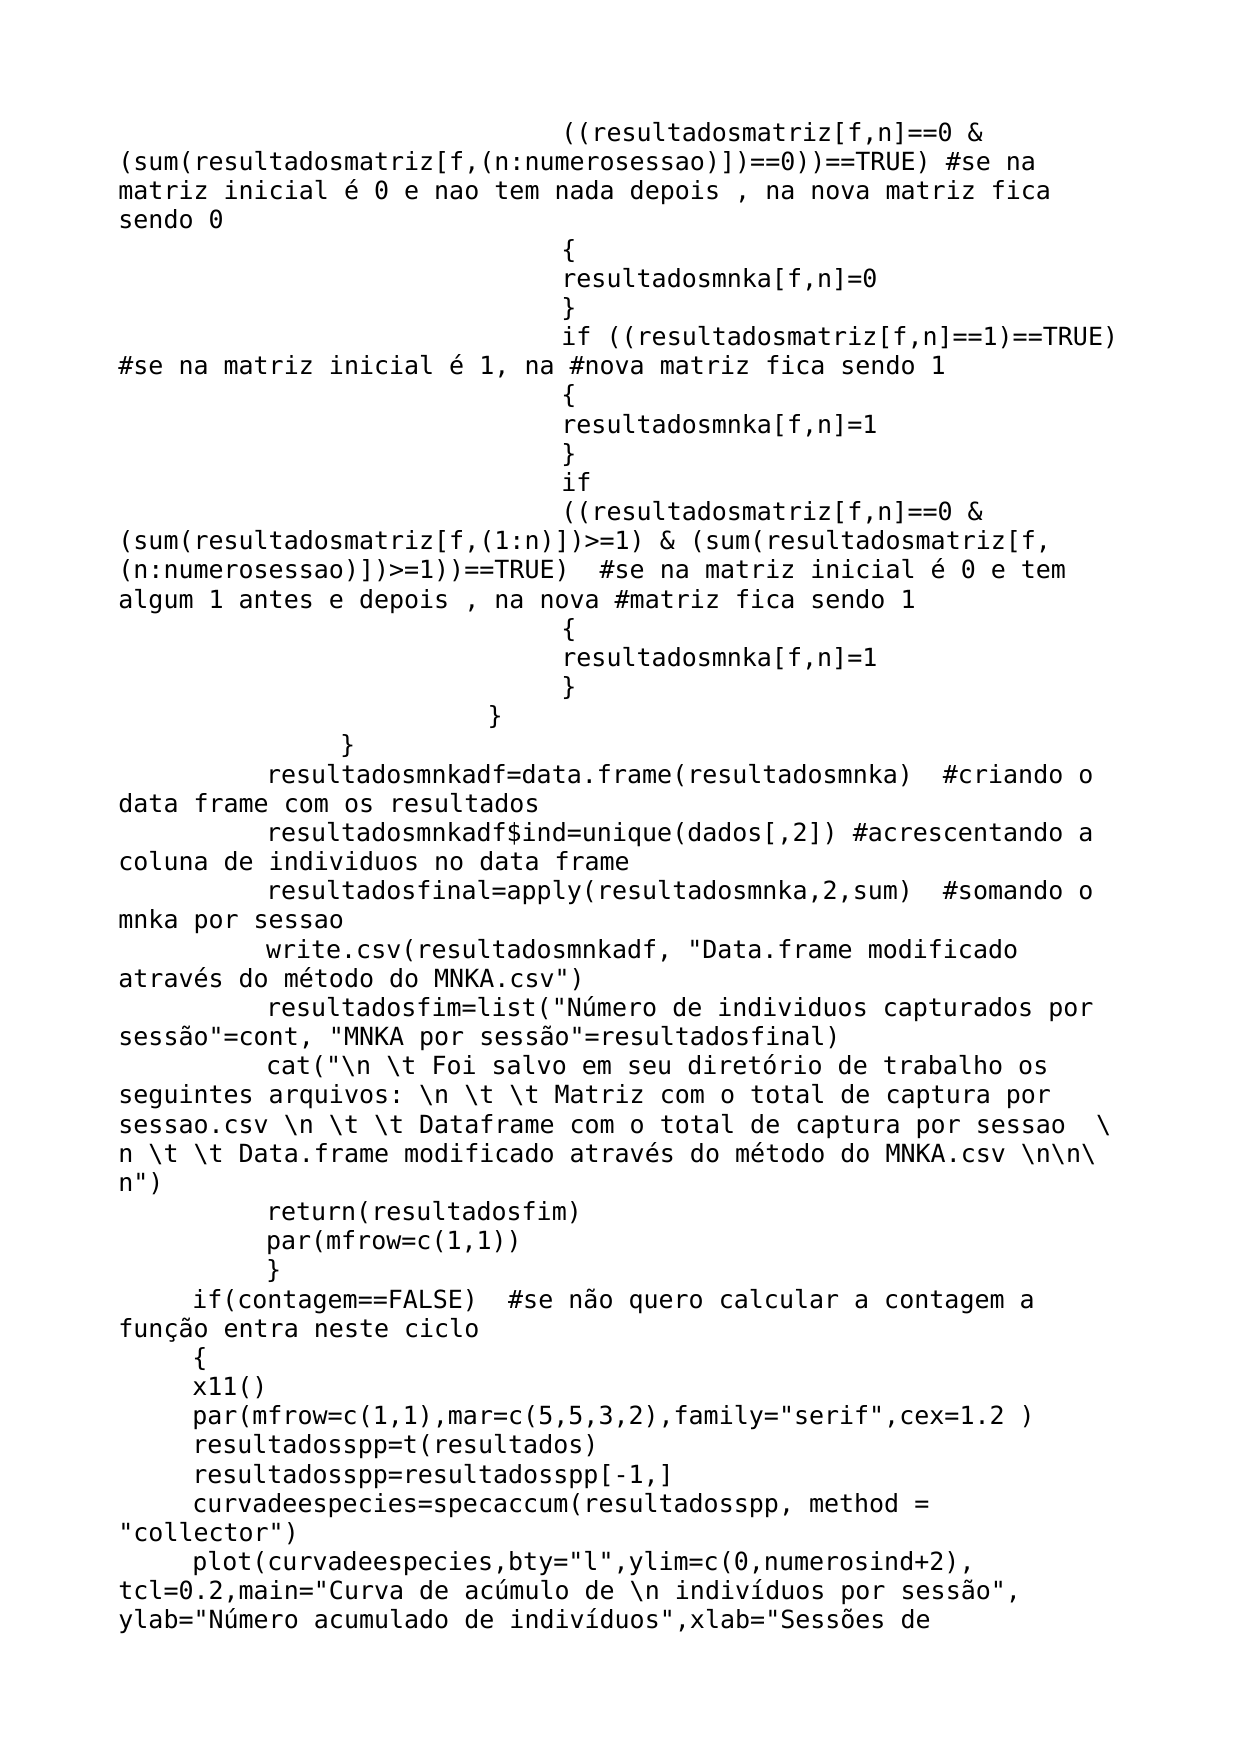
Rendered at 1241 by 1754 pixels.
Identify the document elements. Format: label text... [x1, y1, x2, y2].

text ((resultadosmatriz[f,n]==0 & (sum(resultadosmatriz[f,(n:numerosessao)])==0))==TRUE) #se na matriz inicial é 0 e nao tem nada depois , na nova matriz fica sendo 0 { resultadosmnka[f,n]=0 } if ((resultadosmatriz[f,n]==1)==TRUE) #se na matriz inicial é 1, na #nova matriz fica sendo 1 { resultadosmnka[f,n]=1 } if ((resultadosmatriz[f,n]==0 & (sum(resultadosmatriz[f,(1:n)])>=1) & (sum(resultadosmatriz[f,(n:numerosessao)])>=1))==TRUE) #se na matriz inicial é 0 e tem algum 1 antes e depois , na nova #matriz fica sendo 1 { resultadosmnka[f,n]=1 } } } resultadosmnkadf=data.frame(resultadosmnka) #criando o data frame com os resultados resultadosmnkadf$ind=unique(dados[,2]) #acrescentando a coluna de individuos no data frame resultadosfinal=apply(resultadosmnka,2,sum) #somando o mnka por sessao write.csv(resultadosmnkadf, "Data.frame modificado através do método do MNKA.csv") resultadosfim=list("Número de individuos capturados por sessão"=cont, "MNKA por sessão"=resultadosfinal) cat("\n \t Foi salvo em seu diretório de trabalho os seguintes arquivos: \n \t \t Matriz com o total de captura por sessao.csv \n \t \t Dataframe com o total de captura por sessao \n \t \t Data.frame modificado através do método do MNKA.csv \n\n\n") return(resultadosfim) par(mfrow=c(1,1)) } if(contagem==FALSE) #se não quero calcular a contagem a função entra neste ciclo { x11() par(mfrow=c(1,1),mar=c(5,5,3,2),family="serif",cex=1.2 ) resultadosspp=t(resultados) resultadosspp=resultadosspp[-1,] curvadeespecies=specaccum(resultadosspp, method = "collector") plot(curvadeespecies,bty="l",ylim=c(0,numerosind+2), tcl=0.2,main="Curva de acúmulo de \n indivíduos por sessão", ylab="Número acumulado de indivíduos",xlab="Sessões de [118, 118, 1122, 1635]
